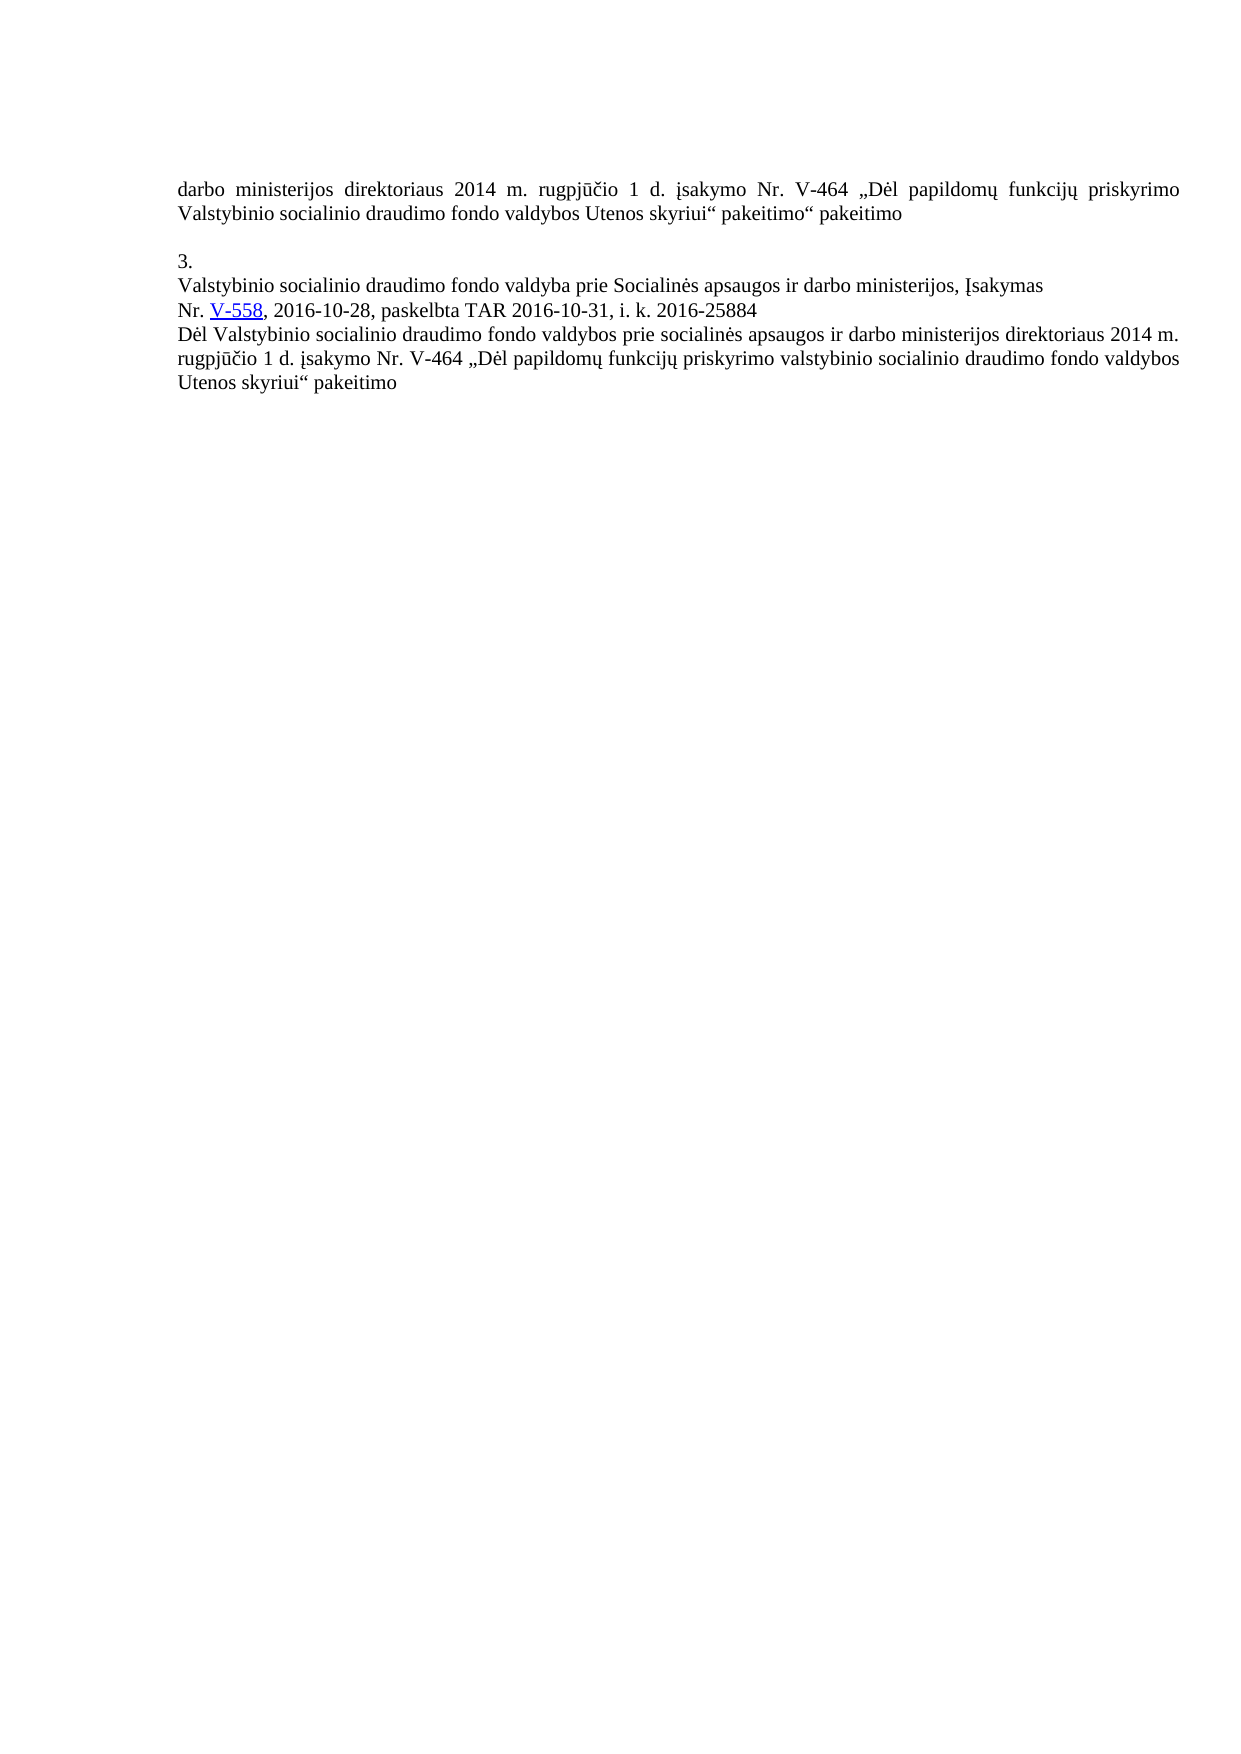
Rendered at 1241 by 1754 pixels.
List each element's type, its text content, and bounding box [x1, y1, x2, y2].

text Valstybinio socialinio draudimo fondo valdyba prie Socialinės apsaugos ir darbo ministerijos, Įsakymas [177, 273, 1181, 297]
text darbo ministerijos direktoriaus 2014 m. rugpjūčio 1 d. įsakymo Nr. V-464 „Dėl papildomų funkcijų priskyrimo Valstybinio socialinio draudimo fondo valdybos Utenos skyriui“ pakeitimo“ pakeitimo [177, 177, 1181, 225]
text Nr. V-558, 2016-10-28, paskelbta TAR 2016-10-31, i. k. 2016-25884 [177, 297, 1181, 322]
text 3. [177, 249, 1181, 273]
text Dėl Valstybinio socialinio draudimo fondo valdybos prie socialinės apsaugos ir darbo ministerijos direktoriaus 2014 m. rugpjūčio 1 d. įsakymo Nr. V-464 „Dėl papildomų funkcijų priskyrimo valstybinio socialinio draudimo fondo valdybos Utenos skyriui“ pakeitimo [177, 322, 1181, 394]
